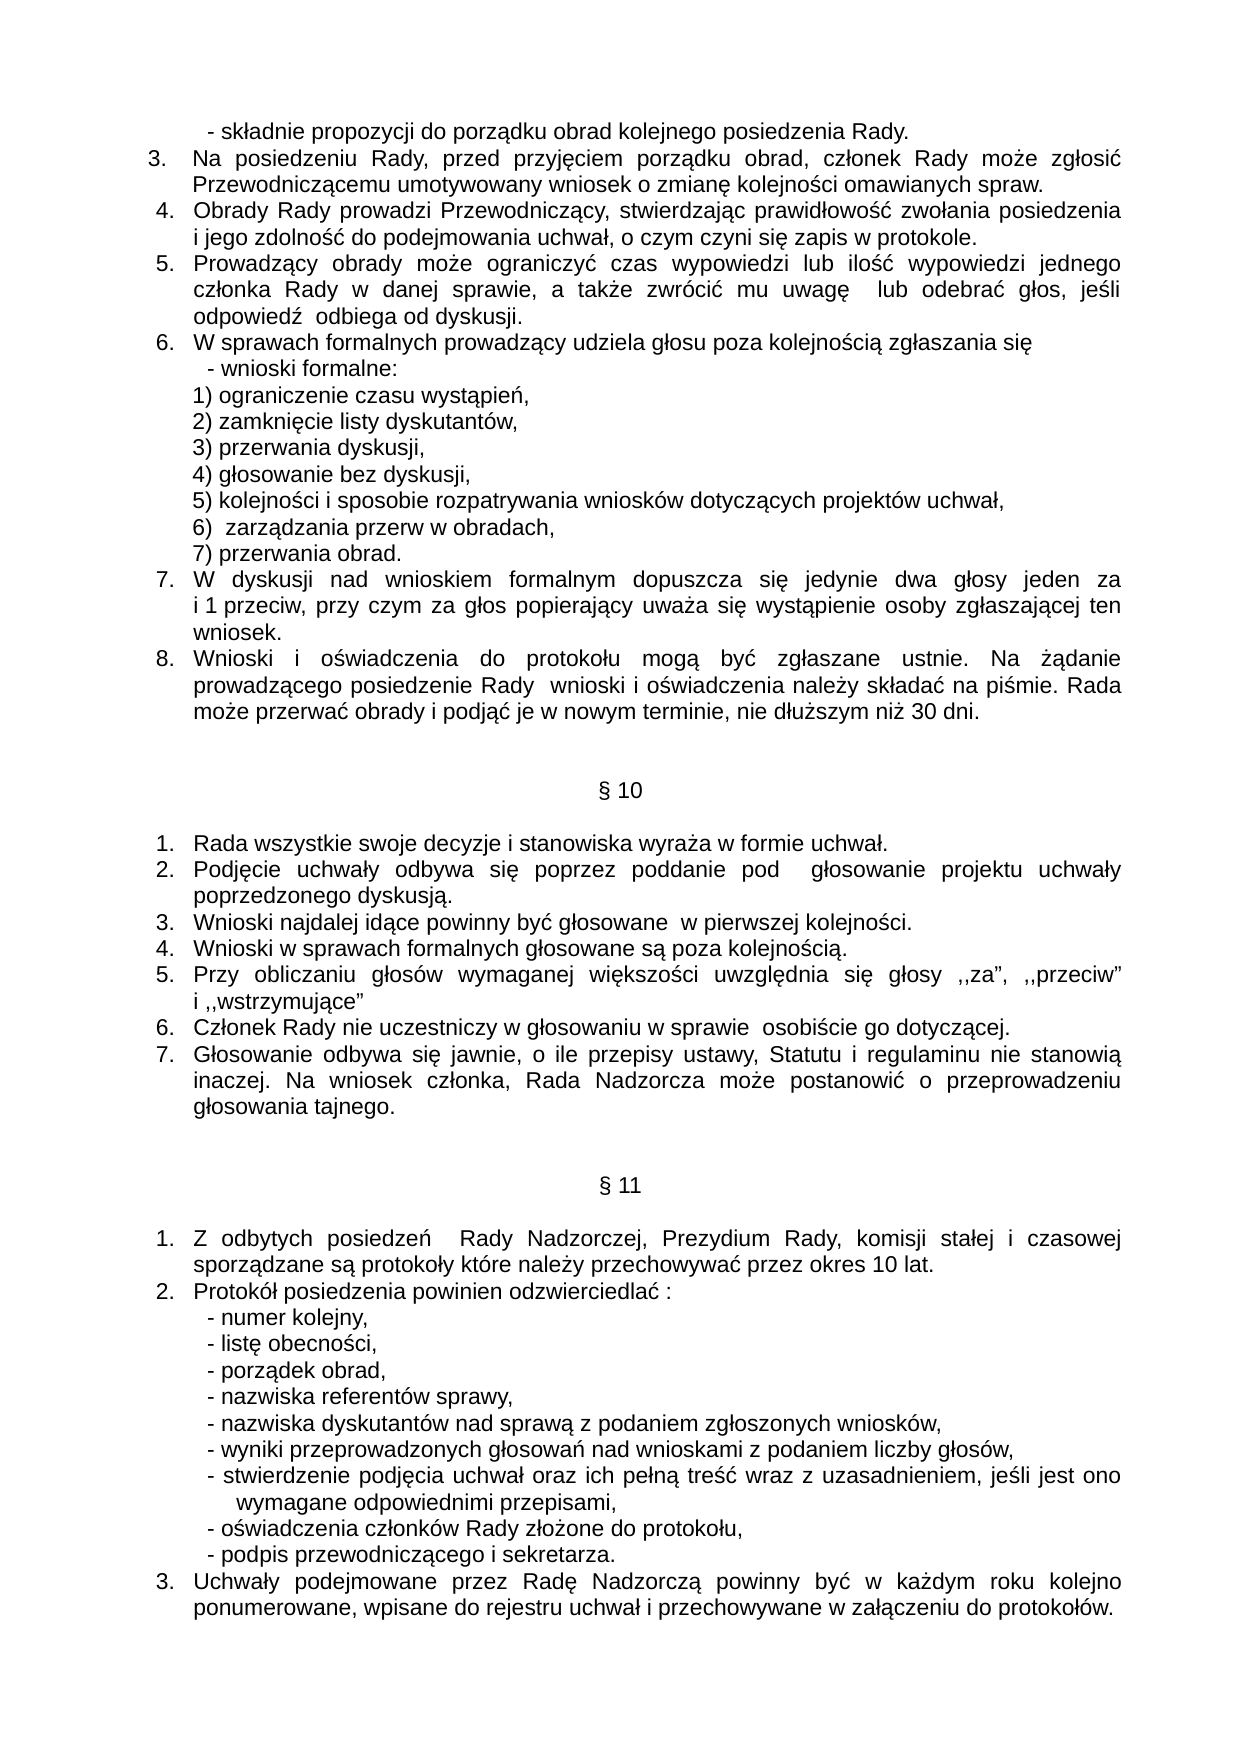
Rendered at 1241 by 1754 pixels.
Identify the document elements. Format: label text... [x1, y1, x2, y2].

text - wyniki przeprowadzonych głosowań nad wnioskami z podaniem liczby głosów, [207, 1436, 1122, 1462]
text - nazwiska dyskutantów nad sprawą z podaniem zgłoszonych wniosków, [207, 1409, 1122, 1436]
text - oświadczenia członków Rady złożone do protokołu, [207, 1515, 1122, 1541]
text 7) przerwania obrad. [162, 540, 1122, 566]
list Głosowanie odbywa się jawnie, o ile przepisy ustawy, Statutu i regulaminu nie stanowią inaczej. Na wniosek członka, Rada Nadzorcza może postanowić o przeprowadzeniu głosowania tajnego. [156, 1041, 1122, 1119]
text 5) kolejności i sposobie rozpatrywania wniosków dotyczących projektów uchwał, [162, 487, 1122, 513]
list Na posiedzeniu Rady, przed przyjęciem porządku obrad, członek Rady może zgłosić Przewodniczącemu umotywowany wniosek o zmianę kolejności omawianych spraw. [148, 144, 1122, 197]
text - podpis przewodniczącego i sekretarza. [207, 1541, 1122, 1568]
text - porządek obrad, [207, 1357, 1122, 1383]
list W sprawach formalnych prowadzący udziela głosu poza kolejnością zgłaszania się [156, 329, 1122, 355]
list Członek Rady nie uczestniczy w głosowaniu w sprawie osobiście go dotyczącej. [156, 1014, 1122, 1041]
text 3) przerwania dyskusji, [162, 434, 1122, 461]
text 4) głosowanie bez dyskusji, [162, 461, 1122, 487]
list Prowadzący obrady może ograniczyć czas wypowiedzi lub ilość wypowiedzi jednego członka Rady w danej sprawie, a także zwrócić mu uwagę lub odebrać głos, jeśli odpowiedź odbiega od dyskusji. [156, 250, 1122, 329]
text - składnie propozycji do porządku obrad kolejnego posiedzenia Rady. [207, 118, 1122, 144]
list Rada wszystkie swoje decyzje i stanowiska wyraża w formie uchwał. [156, 830, 1122, 856]
text - listę obecności, [207, 1330, 1122, 1357]
list Wnioski w sprawach formalnych głosowane są poza kolejnością. [156, 935, 1122, 961]
text § 10 [118, 777, 1122, 803]
list Uchwały podejmowane przez Radę Nadzorczą powinny być w każdym roku kolejno ponumerowane, wpisane do rejestru uchwał i przechowywane w załączeniu do protokołów. [156, 1568, 1122, 1620]
list Przy obliczaniu głosów wymaganej większości uwzględnia się głosy ,,za”, ,,przeciw” i ,,wstrzymujące” [156, 961, 1122, 1014]
text - nazwiska referentów sprawy, [207, 1383, 1122, 1409]
text 6) zarządzania przerw w obradach, [162, 513, 1122, 540]
text - wnioski formalne: [207, 355, 1122, 382]
text - stwierdzenie podjęcia uchwał oraz ich pełną treść wraz z uzasadnieniem, jeśli jest ono wymagane odpowiednimi przepisami, [207, 1462, 1122, 1515]
list Podjęcie uchwały odbywa się poprzez poddanie pod głosowanie projektu uchwały poprzedzonego dyskusją. [156, 856, 1122, 909]
text 1) ograniczenie czasu wystąpień, [162, 382, 1122, 408]
list Wnioski najdalej idące powinny być głosowane w pierwszej kolejności. [156, 909, 1122, 935]
text 2) zamknięcie listy dyskutantów, [162, 408, 1122, 434]
list Z odbytych posiedzeń Rady Nadzorczej, Prezydium Rady, komisji stałej i czasowej sporządzane są protokoły które należy przechowywać przez okres 10 lat. [156, 1225, 1122, 1278]
text - numer kolejny, [207, 1304, 1122, 1330]
list Wnioski i oświadczenia do protokołu mogą być zgłaszane ustnie. Na żądanie prowadzącego posiedzenie Rady wnioski i oświadczenia należy składać na piśmie. Rada może przerwać obrady i podjąć je w nowym terminie, nie dłuższym niż 30 dni. [156, 645, 1122, 724]
list Obrady Rady prowadzi Przewodniczący, stwierdzając prawidłowość zwołania posiedzenia i jego zdolność do podejmowania uchwał, o czym czyni się zapis w protokole. [156, 197, 1122, 250]
list Protokół posiedzenia powinien odzwierciedlać : [156, 1278, 1122, 1304]
list W dyskusji nad wnioskiem formalnym dopuszcza się jedynie dwa głosy jeden za i 1 przeciw, przy czym za głos popierający uważa się wystąpienie osoby zgłaszającej ten wniosek. [156, 566, 1122, 645]
text § 11 [118, 1172, 1122, 1199]
